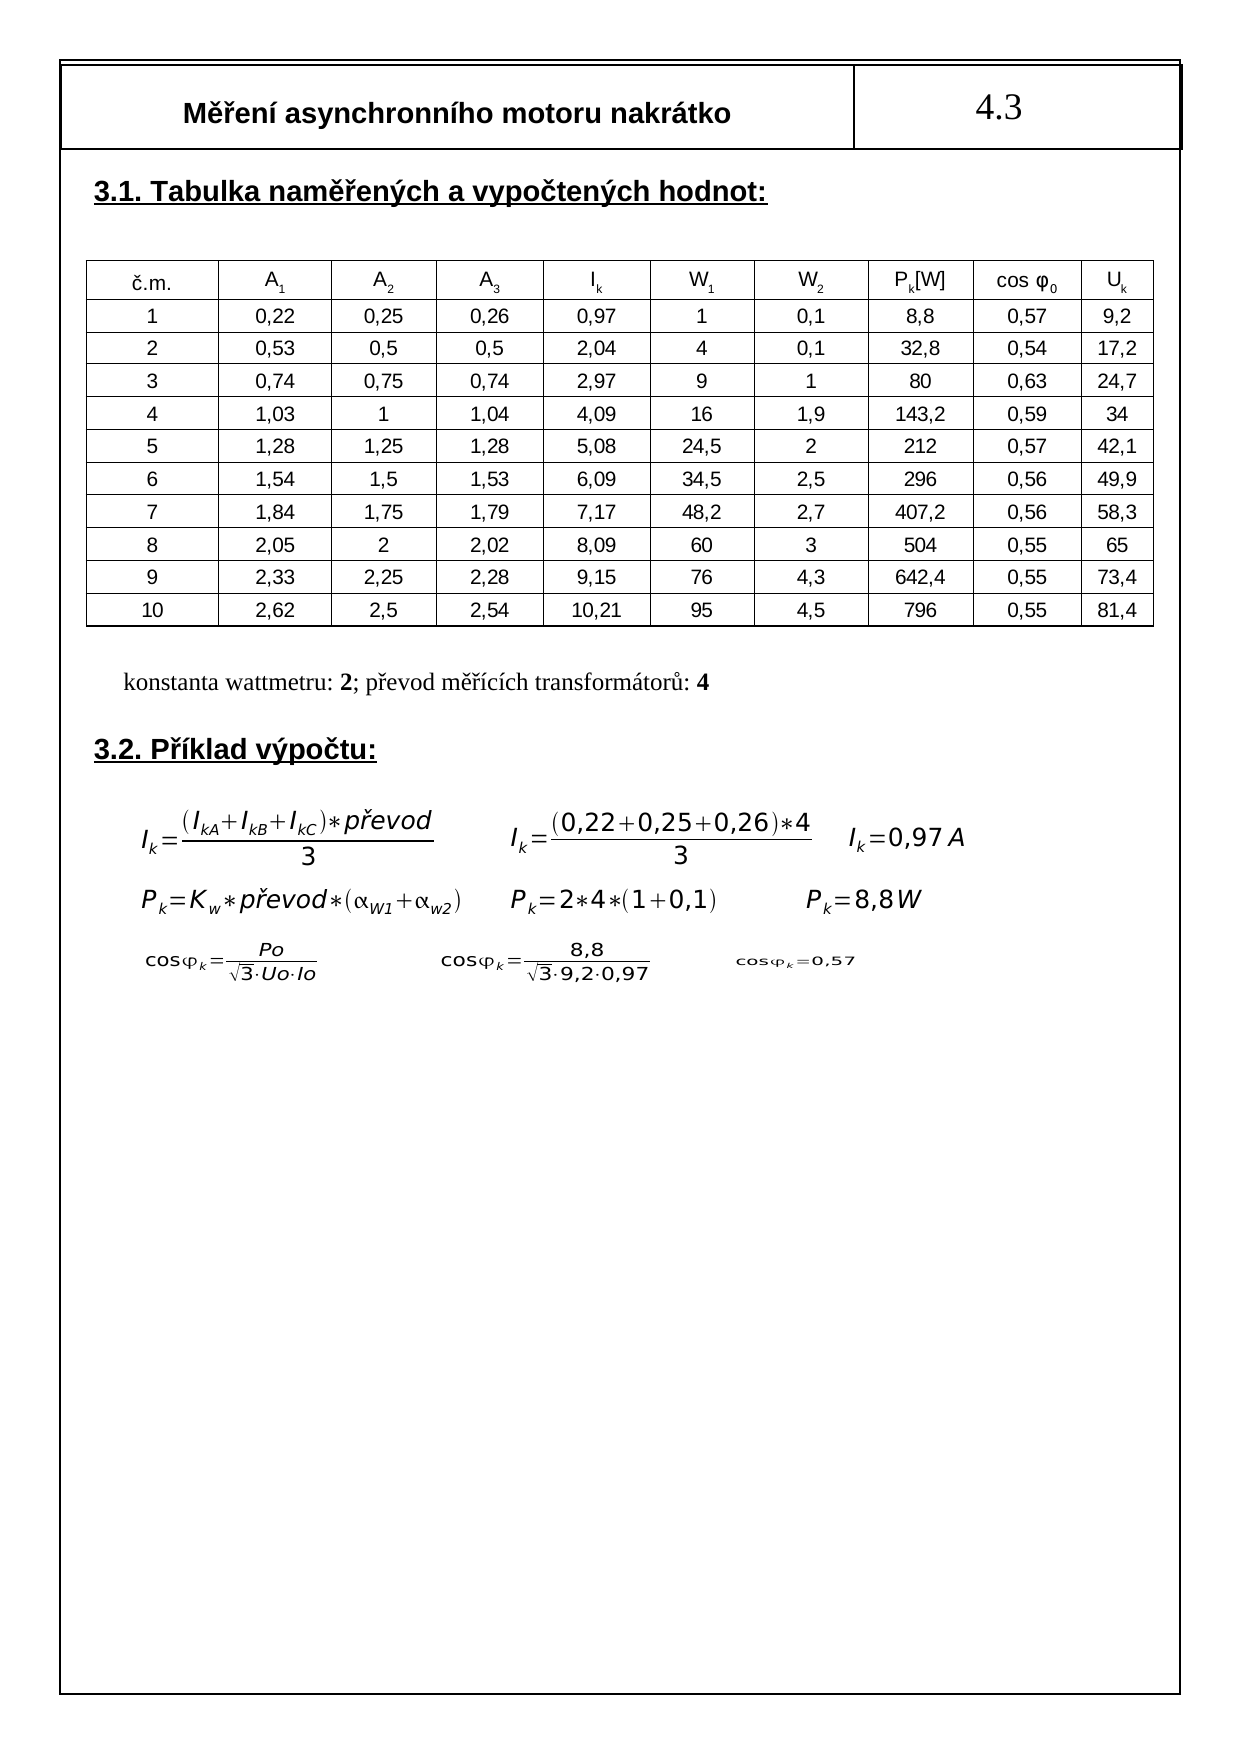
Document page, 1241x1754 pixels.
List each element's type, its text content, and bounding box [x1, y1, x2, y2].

table_header 4.3 [855, 66, 1179, 148]
subtitle 3.1. Tabulka naměřených a vypočtených hodnot: [93, 175, 1176, 207]
table_header Měření asynchronního motoru nakrátko [62, 66, 853, 148]
text konstanta wattmetru: 2; převod měřících transformátorů: 4 [123, 668, 1117, 696]
subtitle 3.2. Příklad výpočtu: [93, 733, 1176, 766]
